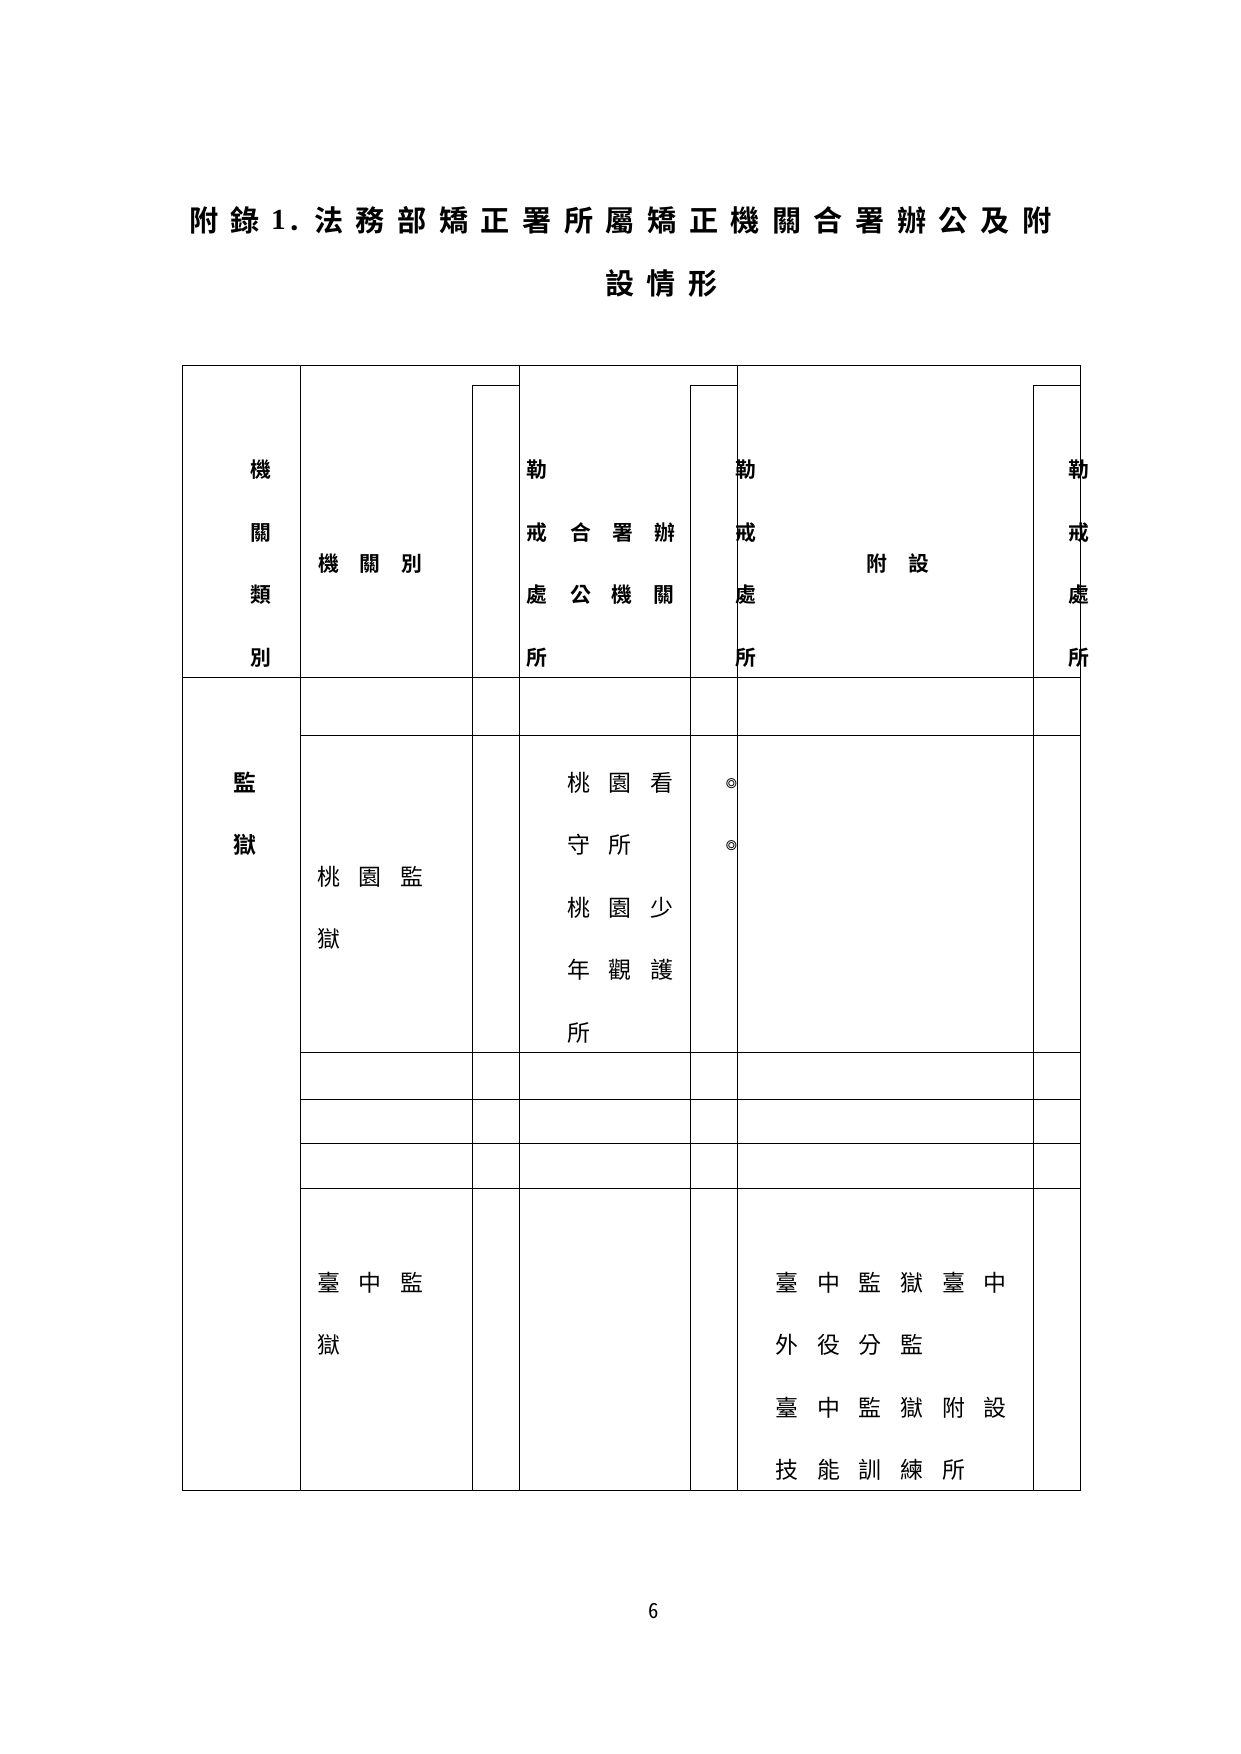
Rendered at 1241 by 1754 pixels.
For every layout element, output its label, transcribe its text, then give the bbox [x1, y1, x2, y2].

table_cell [520, 1144, 690, 1188]
table_header 機關別 [301, 366, 472, 677]
table_cell 桃園女子監獄 [301, 1053, 472, 1099]
table_cell [520, 1100, 690, 1143]
table_cell 臺中監獄 [301, 1189, 472, 1490]
table_cell [691, 1053, 737, 1099]
table_cell ◎ ◎ [691, 736, 737, 1052]
table_cell [1034, 736, 1080, 1052]
table_cell [738, 1100, 1033, 1143]
table_cell 勒戒 處所 [1034, 386, 1080, 677]
table_cell [473, 1144, 519, 1188]
table_cell 桃園監獄 [301, 736, 472, 1052]
table_cell [1034, 678, 1080, 734]
table_cell [691, 678, 737, 734]
table_cell [738, 1144, 1033, 1188]
table_header [472, 366, 519, 385]
table_cell [691, 1189, 737, 1490]
table_header [1033, 366, 1080, 385]
table_cell 桃園看守所 桃園少年觀護所 [520, 736, 690, 1052]
table_cell 桃園女子戒治所 [520, 1053, 690, 1099]
table_cell [1034, 1144, 1080, 1188]
table_cell [473, 1189, 519, 1490]
table_cell [738, 1053, 1033, 1099]
table_cell [473, 678, 519, 734]
table_cell 新竹監獄 [301, 1144, 472, 1188]
table_cell 八德外役監獄 [301, 1100, 472, 1143]
table_header 附設 [738, 366, 1033, 677]
text 附錄1.法務部矯正署所屬矯正機關合署辦公及附設情形 [183, 177, 1058, 302]
table_cell 監獄 [183, 678, 300, 1490]
table_cell [473, 1053, 519, 1099]
table_cell [738, 736, 1033, 1052]
table_cell [738, 678, 1033, 734]
table_cell [1034, 1053, 1080, 1099]
table_header [691, 366, 737, 385]
table_cell 勒戒 處所 [473, 386, 519, 677]
table_cell [1034, 1100, 1080, 1143]
table_cell 臺中監獄臺中外役分監 臺中監獄附設技能訓練所 [738, 1189, 1033, 1490]
table_cell 臺北監獄 [301, 678, 472, 734]
table_header 合署辦公機關 [520, 366, 691, 677]
table_cell [473, 1100, 519, 1143]
table_cell [520, 678, 690, 734]
table_cell [520, 1189, 690, 1490]
table_cell [691, 1100, 737, 1143]
table_cell [1034, 1189, 1080, 1490]
table_cell [691, 1144, 737, 1188]
table_header 機關類別 [183, 366, 300, 677]
table_cell 勒戒 處所 [691, 386, 737, 677]
table_cell [473, 736, 519, 1052]
